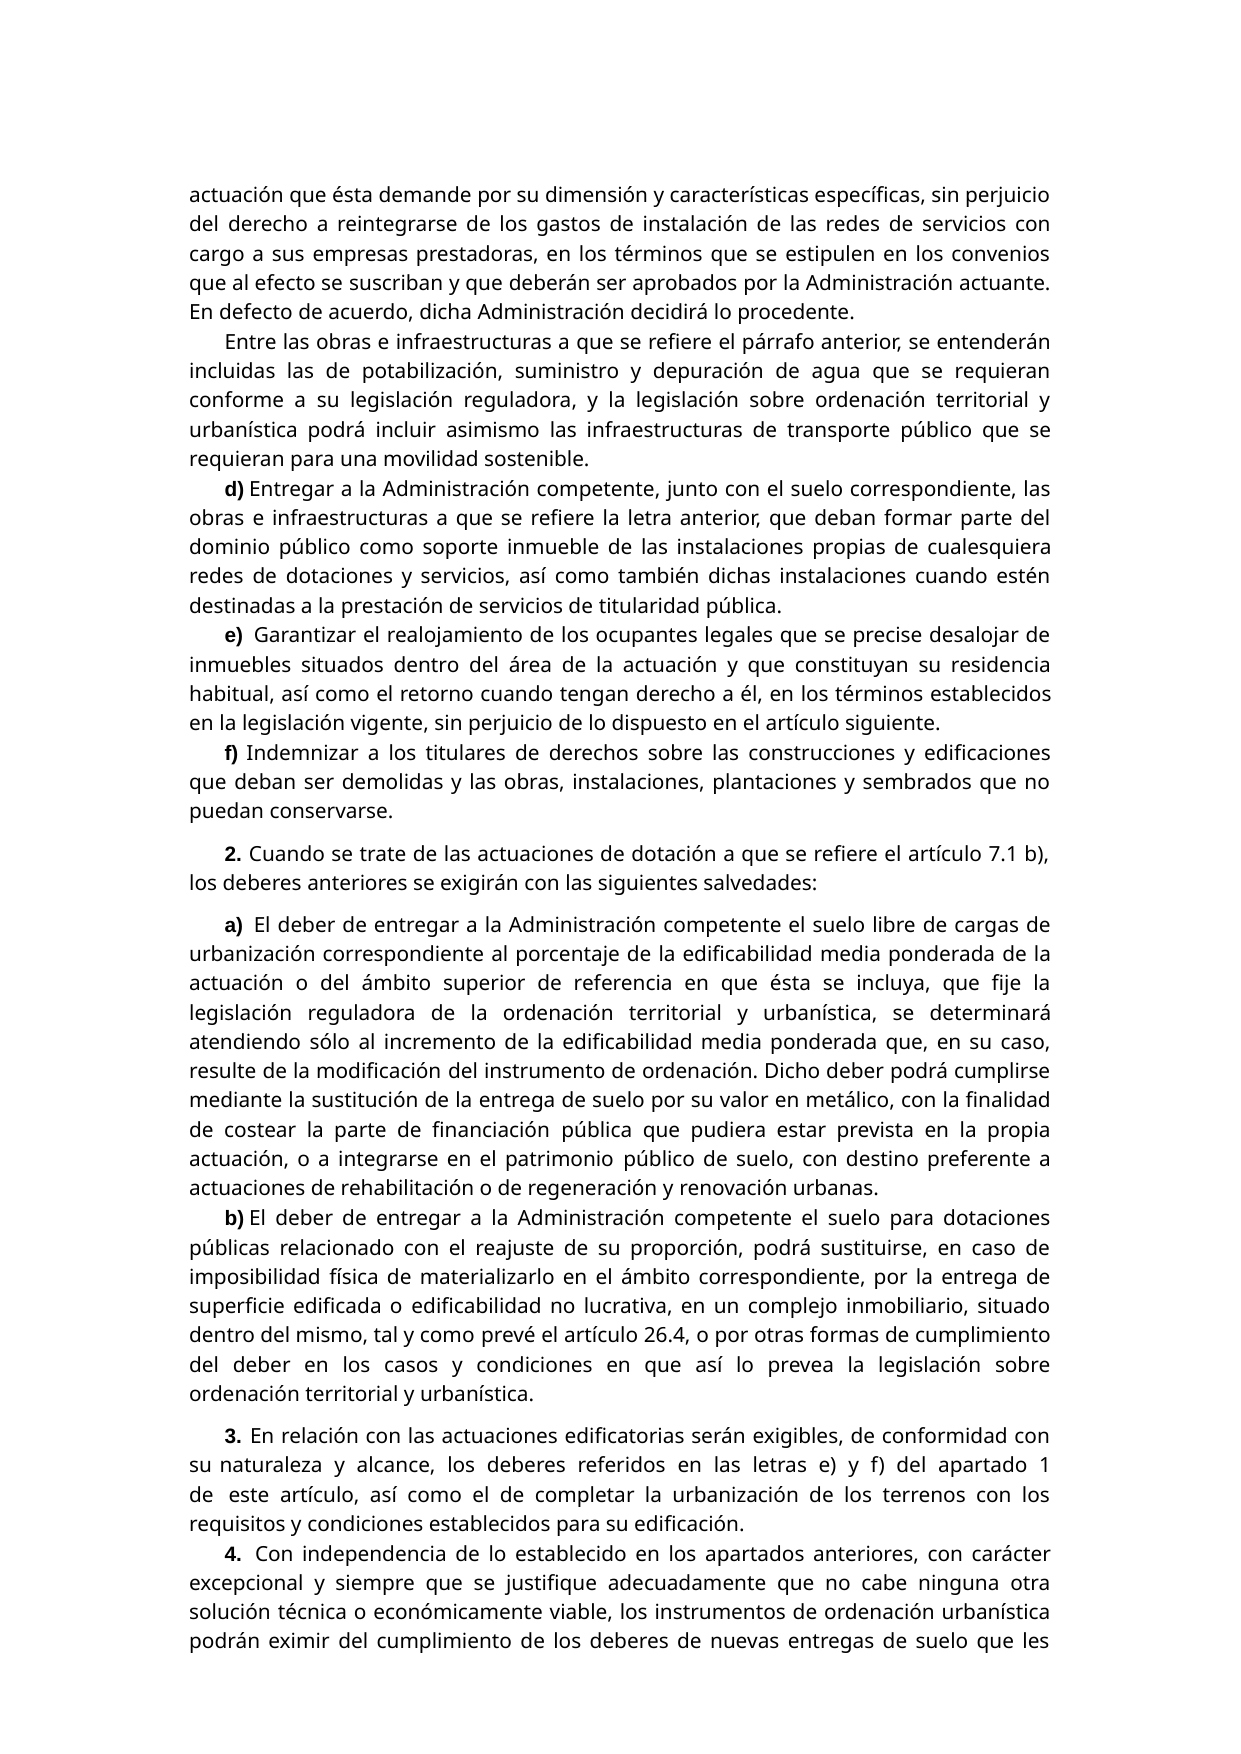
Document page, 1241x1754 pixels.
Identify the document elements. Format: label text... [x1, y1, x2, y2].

text actuación que ésta demande por su dimensión y características específicas, sin perjuicio del derecho a reintegrarse de los gastos de instalación de las redes de servicios con cargo a sus empresas prestadoras, en los términos que se estipulen en los convenios que al efecto se suscriban y que deberán ser aprobados por la Administración actuante. En defecto de acuerdo, dicha Administración decidirá lo procedente. [189, 180, 1051, 326]
list Indemnizar a los titulares de derechos sobre las construcciones y edificaciones que deban ser demolidas y las obras, instalaciones, plantaciones y sembrados que no puedan conservarse. [189, 738, 1052, 825]
text Entre las obras e infraestructuras a que se refiere el párrafo anterior, se entenderán incluidas las de potabilización, suministro y depuración de agua que se requieran conforme a su legislación reguladora, y la legislación sobre ordenación territorial y urbanística podrá incluir asimismo las infraestructuras de transporte público que se requieran para una movilidad sostenible. [189, 327, 1051, 473]
list El deber de entregar a la Administración competente el suelo para dotaciones públicas relacionado con el reajuste de su proporción, podrá sustituirse, en caso de imposibilidad física de materializarlo en el ámbito correspondiente, por la entrega de superficie edificada o edificabilidad no lucrativa, en un complejo inmobiliario, situado dentro del mismo, tal y como prevé el artículo 26.4, o por otras formas de cumplimiento del deber en los casos y condiciones en que así lo prevea la legislación sobre ordenación territorial y urbanística. [189, 1203, 1051, 1407]
list Garantizar el realojamiento de los ocupantes legales que se precise desalojar de inmuebles situados dentro del área de la actuación y que constituyan su residencia habitual, así como el retorno cuando tengan derecho a él, en los términos establecidos en la legislación vigente, sin perjuicio de lo dispuesto en el artículo siguiente. [189, 621, 1052, 737]
list En relación con las actuaciones edificatorias serán exigibles, de conformidad con su naturaleza y alcance, los deberes referidos en las letras e) y f) del apartado 1 de este artículo, así como el de completar la urbanización de los terrenos con los requisitos y condiciones establecidos para su edificación. [189, 1421, 1051, 1537]
list El deber de entregar a la Administración competente el suelo libre de cargas de urbanización correspondiente al porcentaje de la edificabilidad media ponderada de la actuación o del ámbito superior de referencia en que ésta se incluya, que fije la legislación reguladora de la ordenación territorial y urbanística, se determinará atendiendo sólo al incremento de la edificabilidad media ponderada que, en su caso, resulte de la modificación del instrumento de ordenación. Dicho deber podrá cumplirse mediante la sustitución de la entrega de suelo por su valor en metálico, con la finalidad de costear la parte de financiación pública que pudiera estar prevista en la propia actuación, o a integrarse en el patrimonio público de suelo, con destino preferente a actuaciones de rehabilitación o de regeneración y renovación urbanas. [189, 910, 1051, 1202]
list Entregar a la Administración competente, junto con el suelo correspondiente, las obras e infraestructuras a que se refiere la letra anterior, que deban formar parte del dominio público como soporte inmueble de las instalaciones propias de cualesquiera redes de dotaciones y servicios, así como también dichas instalaciones cuando estén destinadas a la prestación de servicios de titularidad pública. [189, 474, 1051, 619]
list Cuando se trate de las actuaciones de dotación a que se refiere el artículo 7.1 b), los deberes anteriores se exigirán con las siguientes salvedades: [189, 839, 1051, 896]
list Con independencia de lo establecido en los apartados anteriores, con carácter excepcional y siempre que se justifique adecuadamente que no cabe ninguna otra solución técnica o económicamente viable, los instrumentos de ordenación urbanística podrán eximir del cumplimiento de los deberes de nuevas entregas de suelo que les [189, 1539, 1051, 1655]
